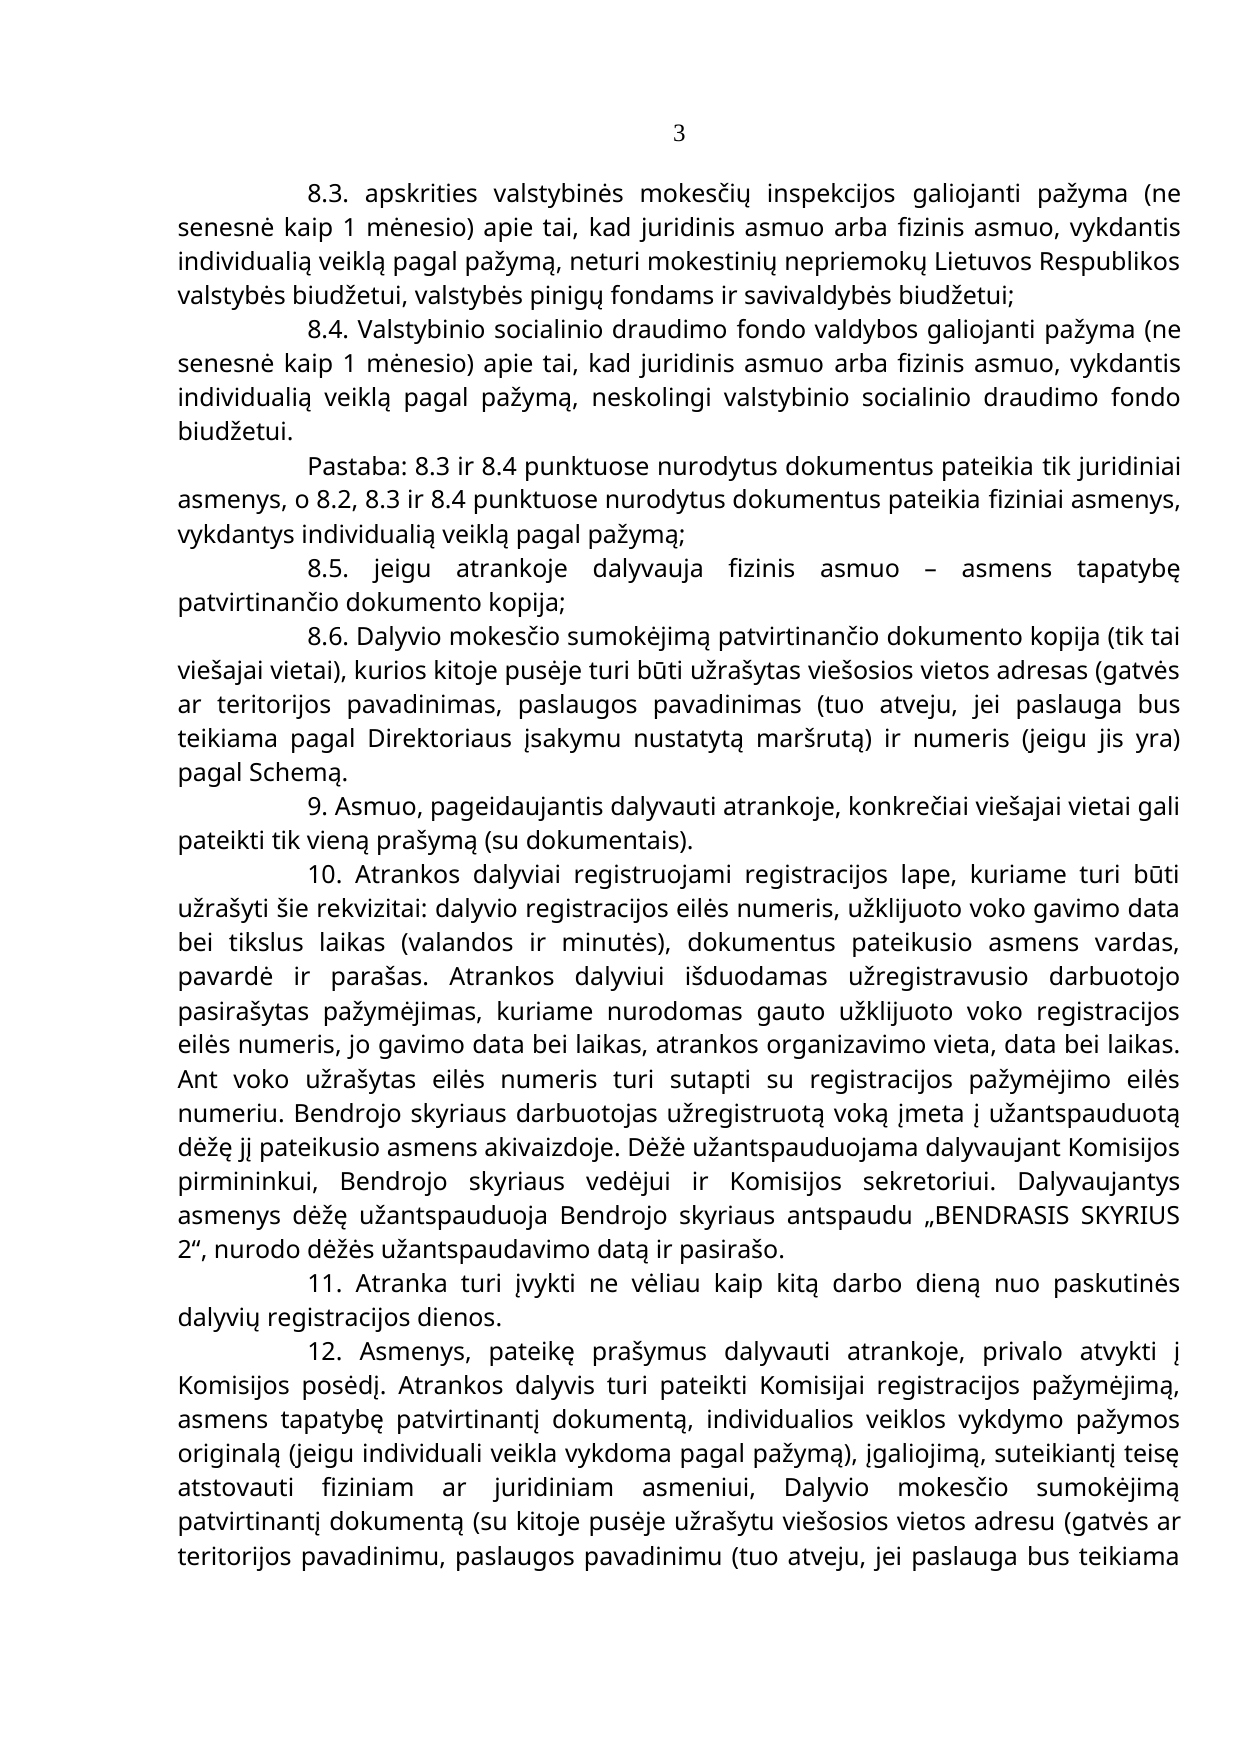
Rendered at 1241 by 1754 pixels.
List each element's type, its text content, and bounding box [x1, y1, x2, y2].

text 12. Asmenys, pateikę prašymus dalyvauti atrankoje, privalo atvykti į Komisijos posėdį. Atrankos dalyvis turi pateikti Komisijai registracijos pažymėjimą, asmens tapatybę patvirtinantį dokumentą, individualios veiklos vykdymo pažymos originalą (jeigu individuali veikla vykdoma pagal pažymą), įgaliojimą, suteikiantį teisę atstovauti fiziniam ar juridiniam asmeniui, Dalyvio mokesčio sumokėjimą patvirtinantį dokumentą (su kitoje pusėje užrašytu viešosios vietos adresu (gatvės ar teritorijos pavadinimu, paslaugos pavadinimu (tuo atveju, jei paslauga bus teikiama [177, 1334, 1181, 1572]
text 11. Atranka turi įvykti ne vėliau kaip kitą darbo dieną nuo paskutinės dalyvių registracijos dienos. [177, 1266, 1181, 1334]
text 8.6. Dalyvio mokesčio sumokėjimą patvirtinančio dokumento kopija (tik tai viešajai vietai), kurios kitoje pusėje turi būti užrašytas viešosios vietos adresas (gatvės ar teritorijos pavadinimas, paslaugos pavadinimas (tuo atveju, jei paslauga bus teikiama pagal Direktoriaus įsakymu nustatytą maršrutą) ir numeris (jeigu jis yra) pagal Schemą. [177, 618, 1181, 789]
text 9. Asmuo, pageidaujantis dalyvauti atrankoje, konkrečiai viešajai vietai gali pateikti tik vieną prašymą (su dokumentais). [177, 789, 1181, 857]
text 8.4. Valstybinio socialinio draudimo fondo valdybos galiojanti pažyma (ne senesnė kaip 1 mėnesio) apie tai, kad juridinis asmuo arba fizinis asmuo, vykdantis individualią veiklą pagal pažymą, neskolingi valstybinio socialinio draudimo fondo biudžetui. [177, 312, 1181, 448]
text 8.3. apskrities valstybinės mokesčių inspekcijos galiojanti pažyma (ne senesnė kaip 1 mėnesio) apie tai, kad juridinis asmuo arba fizinis asmuo, vykdantis individualią veiklą pagal pažymą, neturi mokestinių nepriemokų Lietuvos Respublikos valstybės biudžetui, valstybės pinigų fondams ir savivaldybės biudžetui; [177, 176, 1181, 312]
text 8.5. jeigu atrankoje dalyvauja fizinis asmuo – asmens tapatybę patvirtinančio dokumento kopija; [177, 550, 1181, 618]
text Pastaba: 8.3 ir 8.4 punktuose nurodytus dokumentus pateikia tik juridiniai asmenys, o 8.2, 8.3 ir 8.4 punktuose nurodytus dokumentus pateikia fiziniai asmenys, vykdantys individualią veiklą pagal pažymą; [177, 448, 1181, 550]
text 10. Atrankos dalyviai registruojami registracijos lape, kuriame turi būti užrašyti šie rekvizitai: dalyvio registracijos eilės numeris, užklijuoto voko gavimo data bei tikslus laikas (valandos ir minutės), dokumentus pateikusio asmens vardas, pavardė ir parašas. Atrankos dalyviui išduodamas užregistravusio darbuotojo pasirašytas pažymėjimas, kuriame nurodomas gauto užklijuoto voko registracijos eilės numeris, jo gavimo data bei laikas, atrankos organizavimo vieta, data bei laikas. Ant voko užrašytas eilės numeris turi sutapti su registracijos pažymėjimo eilės numeriu. Bendrojo skyriaus darbuotojas užregistruotą voką įmeta į užantspauduotą dėžę jį pateikusio asmens akivaizdoje. Dėžė užantspauduojama dalyvaujant Komisijos pirmininkui, Bendrojo skyriaus vedėjui ir Komisijos sekretoriui. Dalyvaujantys asmenys dėžę užantspauduoja Bendrojo skyriaus antspaudu „BENDRASIS SKYRIUS 2“, nurodo dėžės užantspaudavimo datą ir pasirašo. [177, 857, 1181, 1266]
